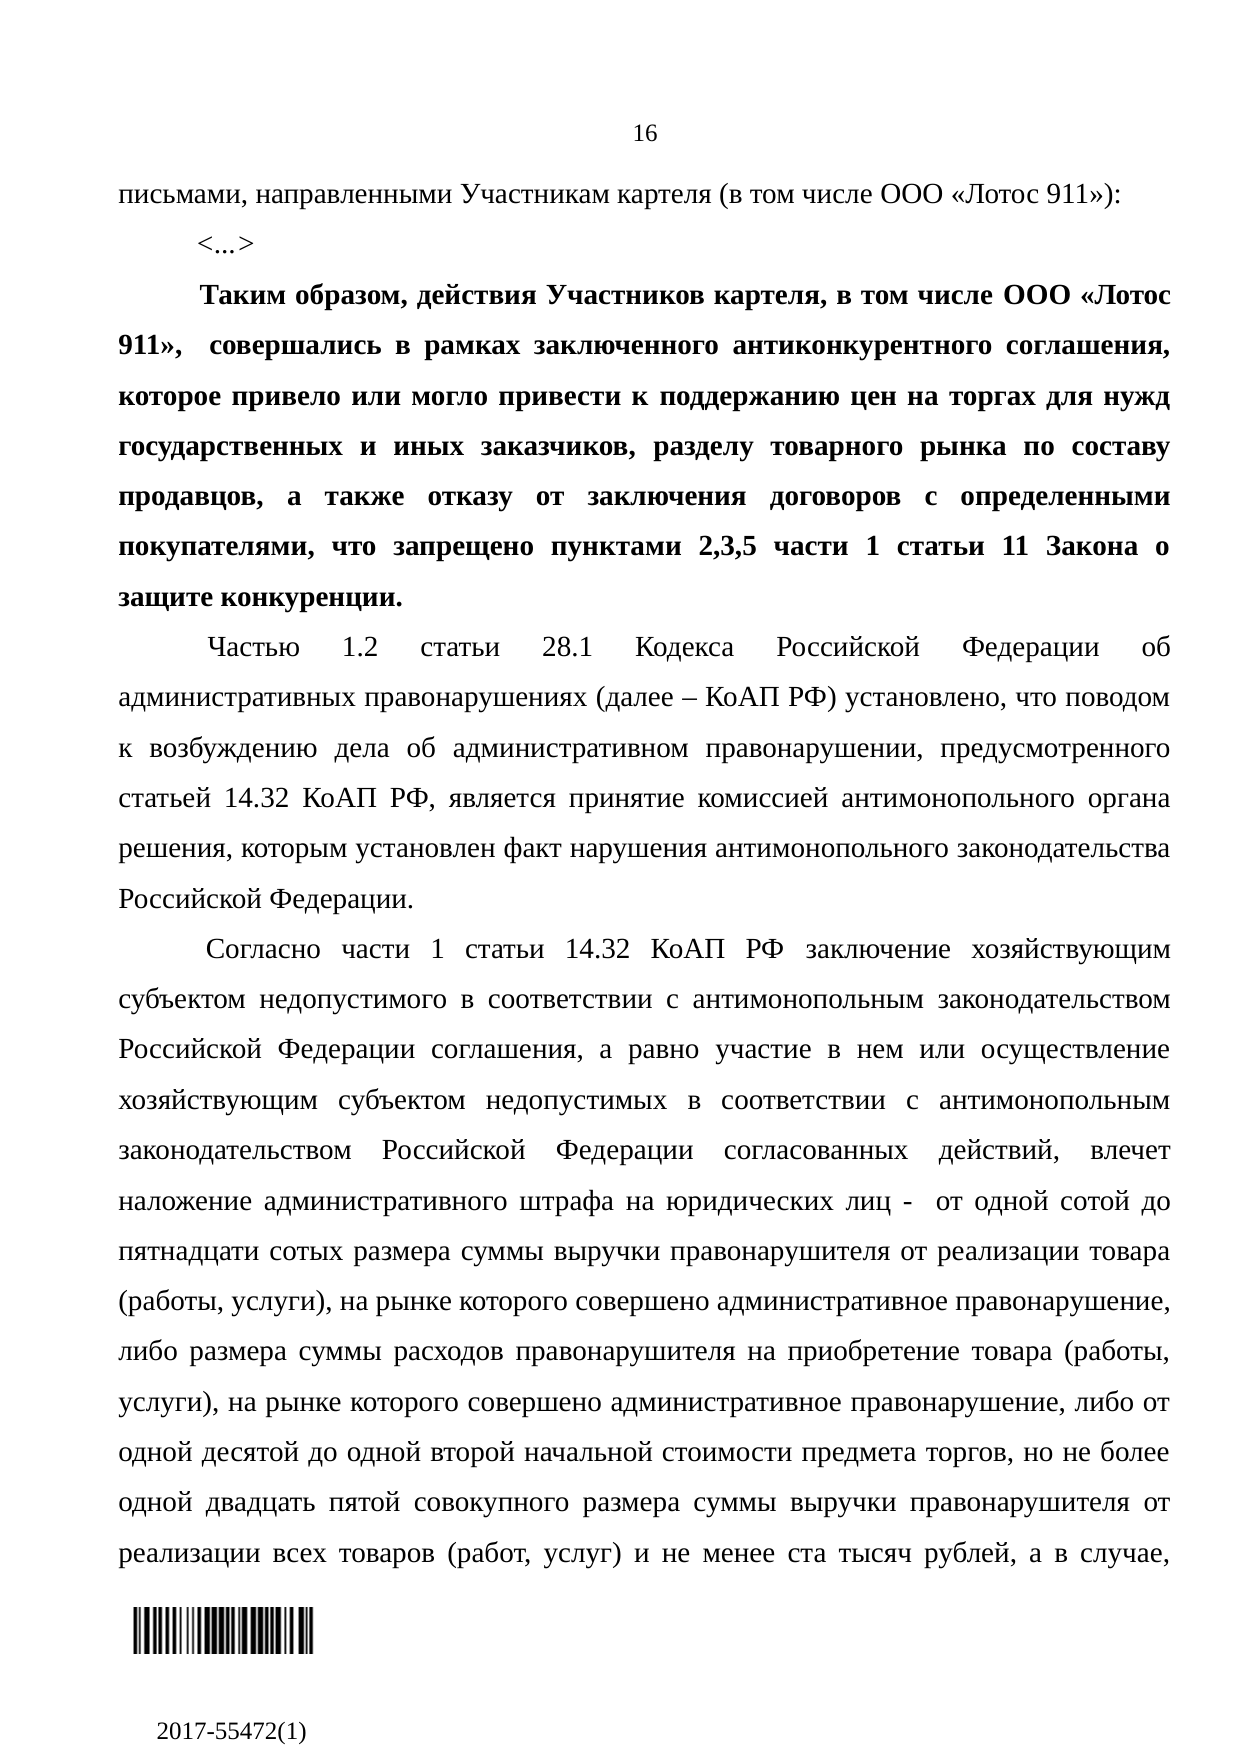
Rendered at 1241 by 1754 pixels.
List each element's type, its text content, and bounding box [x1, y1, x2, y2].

picture [118, 1607, 331, 1654]
text Таким образом, действия Участников картеля, в том числе ООО «Лотос 911», совершались в рамках заключенного антиконкурентного соглашения, которое привело или могло привести к поддержанию цен на торгах для нужд государственных и иных заказчиков, разделу товарного рынка по составу продавцов, а также отказу от заключения договоров с определенными покупателями, что запрещено пунктами 2,3,5 части 1 статьи 11 Закона о защите конкуренции. [118, 277, 1171, 612]
text Согласно части 1 статьи 14.32 КоАП РФ заключение хозяйствующим субъектом недопустимого в соответствии с антимонопольным законодательством Российской Федерации соглашения, а равно участие в нем или осуществление хозяйствующим субъектом недопустимых в соответствии с антимонопольным законодательством Российской Федерации согласованных действий, влечет наложение административного штрафа на юридических лиц - от одной сотой до пятнадцати сотых размера суммы выручки правонарушителя от реализации товара (работы, услуги), на рынке которого совершено административное правонарушение, либо размера суммы расходов правонарушителя на приобретение товара (работы, услуги), на рынке которого совершено административное правонарушение, либо от одной десятой до одной второй начальной стоимости предмета торгов, но не более одной двадцать пятой совокупного размера суммы выручки правонарушителя от реализации всех товаров (работ, услуг) и не менее ста тысяч рублей, а в случае, [118, 931, 1171, 1568]
text Частью 1.2 статьи 28.1 Кодекса Российской Федерации об административных правонарушениях (далее – КоАП РФ) установлено, что поводом к возбуждению дела об административном правонарушении, предусмотренного статьей 14.32 КоАП РФ, является принятие комиссией антимонопольного органа решения, которым установлен факт нарушения антимонопольного законодательства Российской Федерации. [118, 629, 1171, 914]
text <...> [118, 227, 1171, 260]
text письмами, направленными Участникам картеля (в том числе ООО «Лотос 911»): [118, 176, 1171, 210]
